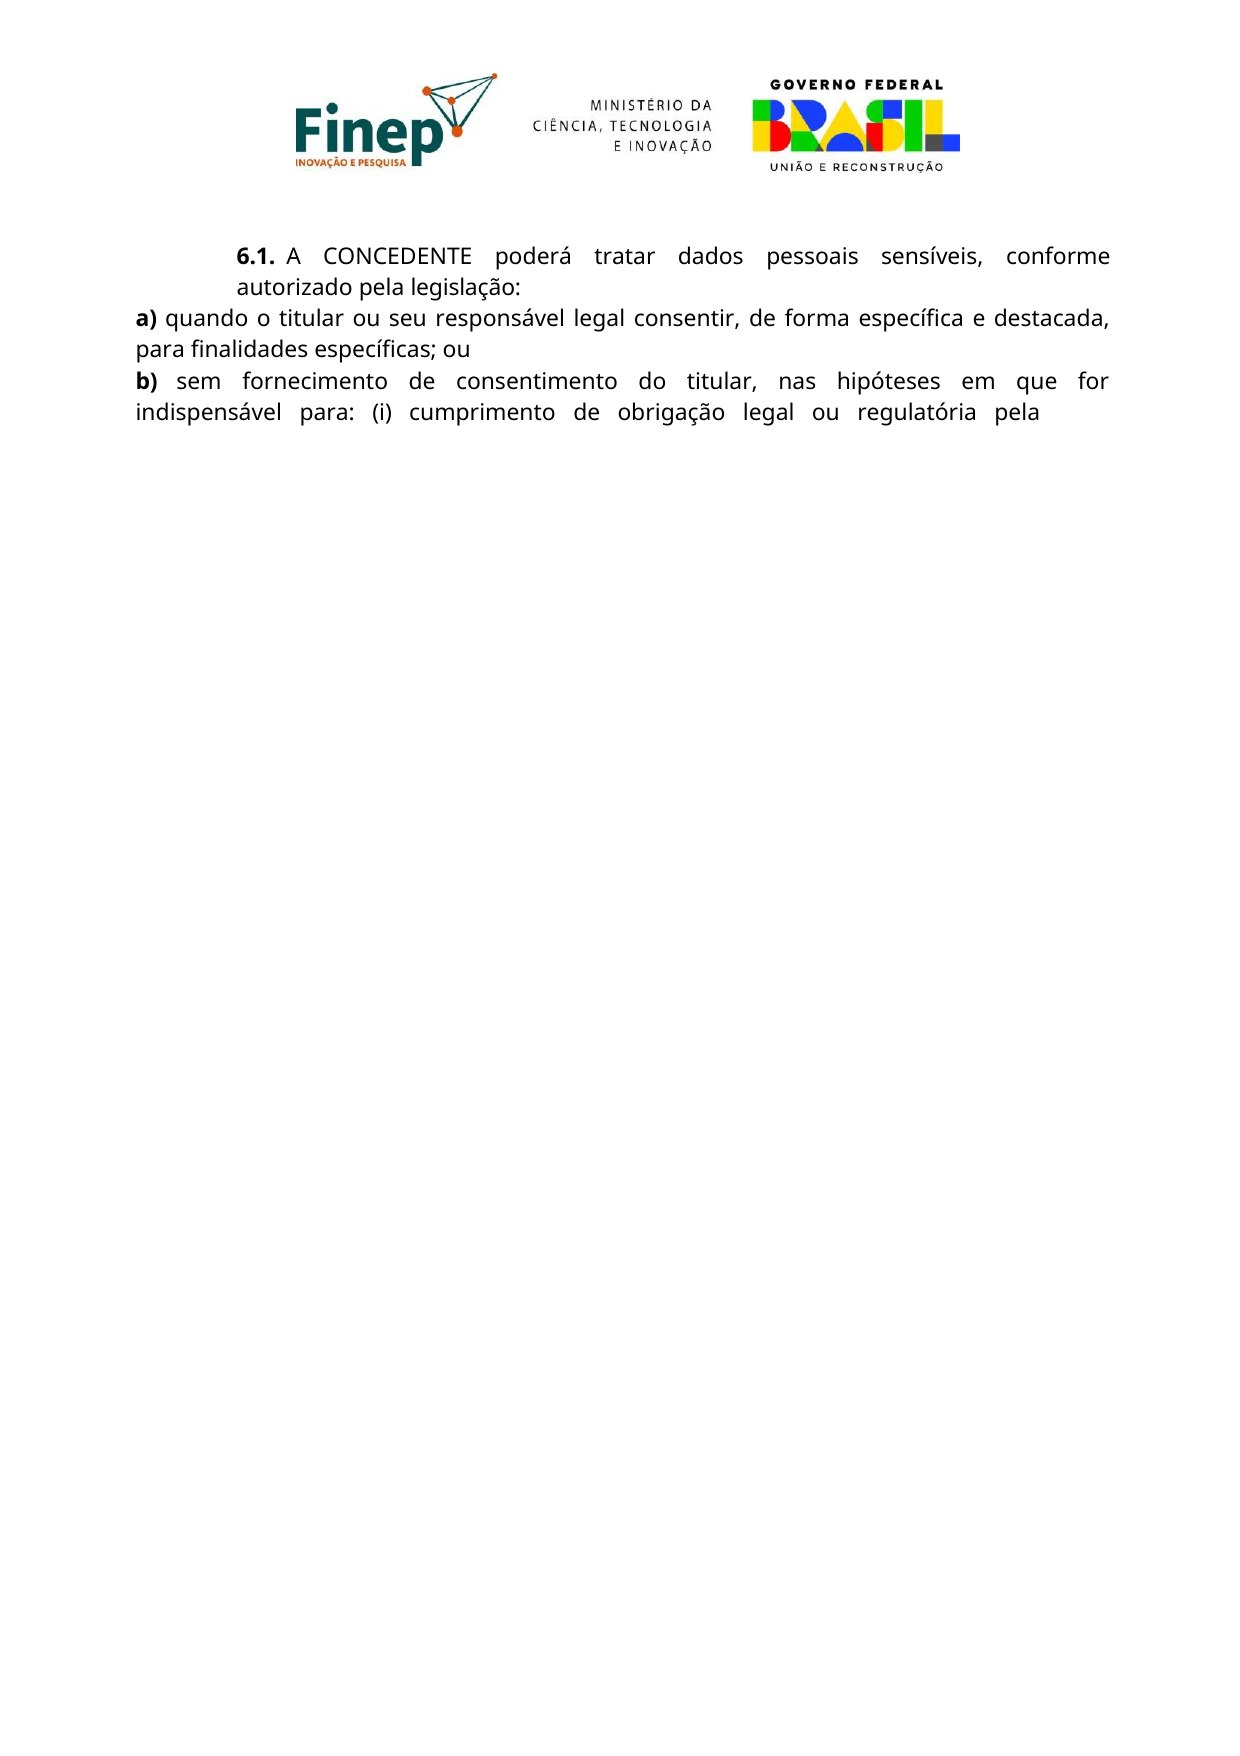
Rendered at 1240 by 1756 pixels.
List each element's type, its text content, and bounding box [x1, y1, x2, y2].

list sem fornecimento de consentimento do titular, nas hipóteses em que for indispensável para: (i) cumprimento de obrigação legal ou regulatória pela [135, 364, 1110, 427]
list A CONCEDENTE poderá tratar dados pessoais sensíveis, conforme autorizado pela legislação: [236, 239, 1110, 302]
list quando o titular ou seu responsável legal consentir, de forma específica e destacada, para finalidades específicas; ou [135, 302, 1110, 364]
